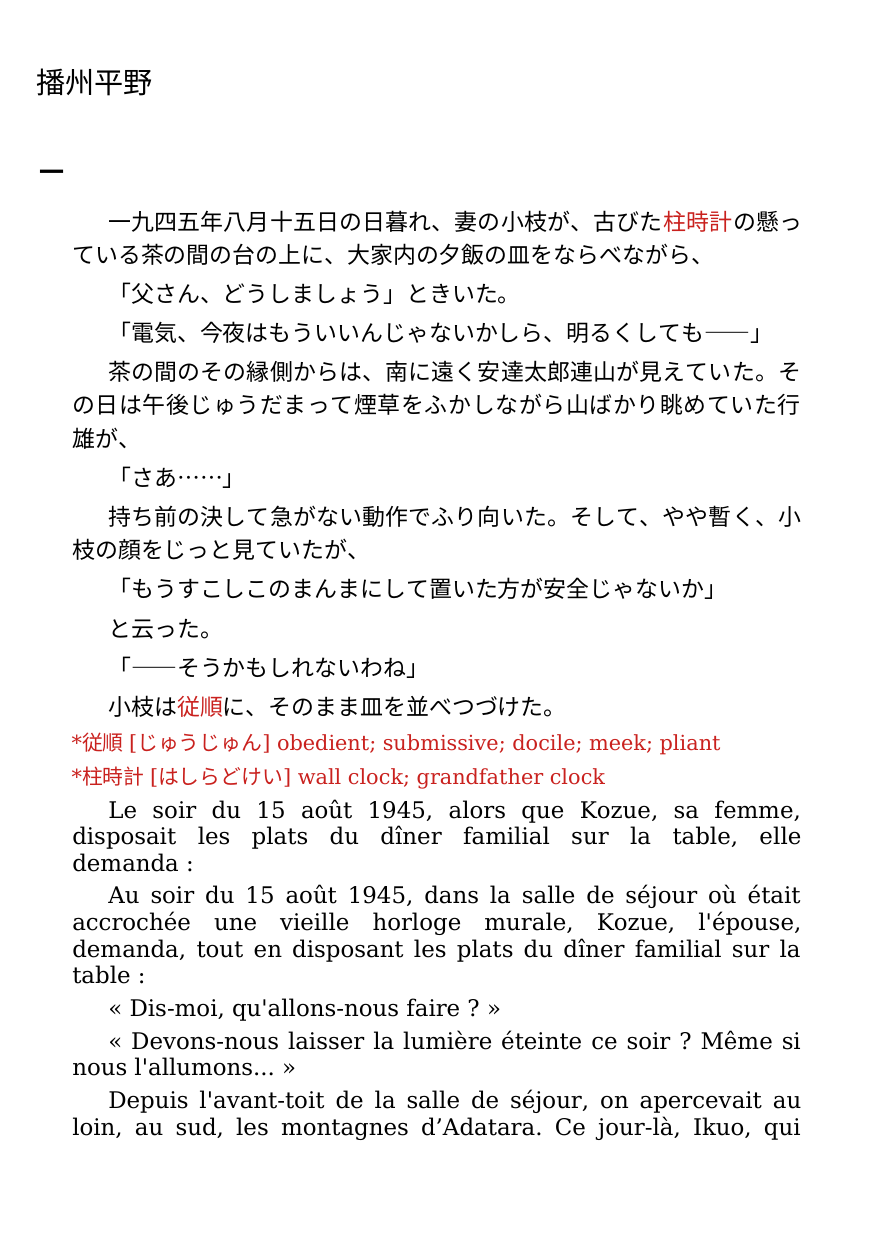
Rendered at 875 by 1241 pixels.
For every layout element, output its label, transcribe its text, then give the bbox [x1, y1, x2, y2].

text Depuis l'avant-toit de la salle de séjour, on apercevait au loin, au sud, les montagnes d’Adatara. Ce jour-là, Ikuo, qui [72, 1087, 802, 1141]
text 「――そうかもしれないわね」 [72, 650, 802, 683]
text 「もうすこしこのまんまにして置いた方が安全じゃないか」 [72, 571, 802, 604]
text 「さあ……」 [72, 460, 802, 493]
text 「父さん、どうしましょう」ときいた。 [72, 276, 802, 309]
text *柱時計 [はしらどけい] wall clock; grandfather clock [71, 762, 803, 791]
text 小枝は従順に、そのまま皿を並べつづけた。 [72, 689, 802, 722]
text 「電気、今夜はもういいんじゃないかしら、明るくしても――」 [72, 315, 802, 348]
text 持ち前の決して急がない動作でふり向いた。そして、やや暫く、小枝の顔をじっと見ていたが、 [72, 499, 802, 565]
text « Dis-moi, qu'allons-nous faire ? » [72, 995, 802, 1022]
subtitle 一 [36, 149, 838, 192]
subtitle 播州平野 [36, 60, 838, 102]
text Le soir du 15 août 1945, alors que Kozue, sa femme, disposait les plats du dîner familial sur la table, elle demanda : [72, 797, 802, 877]
text 茶の間のその縁側からは、南に遠く安達太郎連山が見えていた。その日は午後じゅうだまって煙草をふかしながら山ばかり眺めていた行雄が、 [72, 354, 802, 454]
text *従順 [じゅうじゅん] obedient; submissive; docile; meek; pliant [71, 728, 803, 756]
text « Devons-nous laisser la lumière éteinte ce soir ? Même si nous l'allumons... » [72, 1028, 802, 1081]
text と云った。 [72, 611, 802, 644]
text Au soir du 15 août 1945, dans la salle de séjour où était accrochée une vieille horloge murale, Kozue, l'épouse, demanda, tout en disposant les plats du dîner familial sur la table : [72, 883, 802, 989]
text 一九四五年八月十五日の日暮れ、妻の小枝が、古びた柱時計の懸っている茶の間の台の上に、大家内の夕飯の皿をならべながら、 [72, 203, 802, 270]
